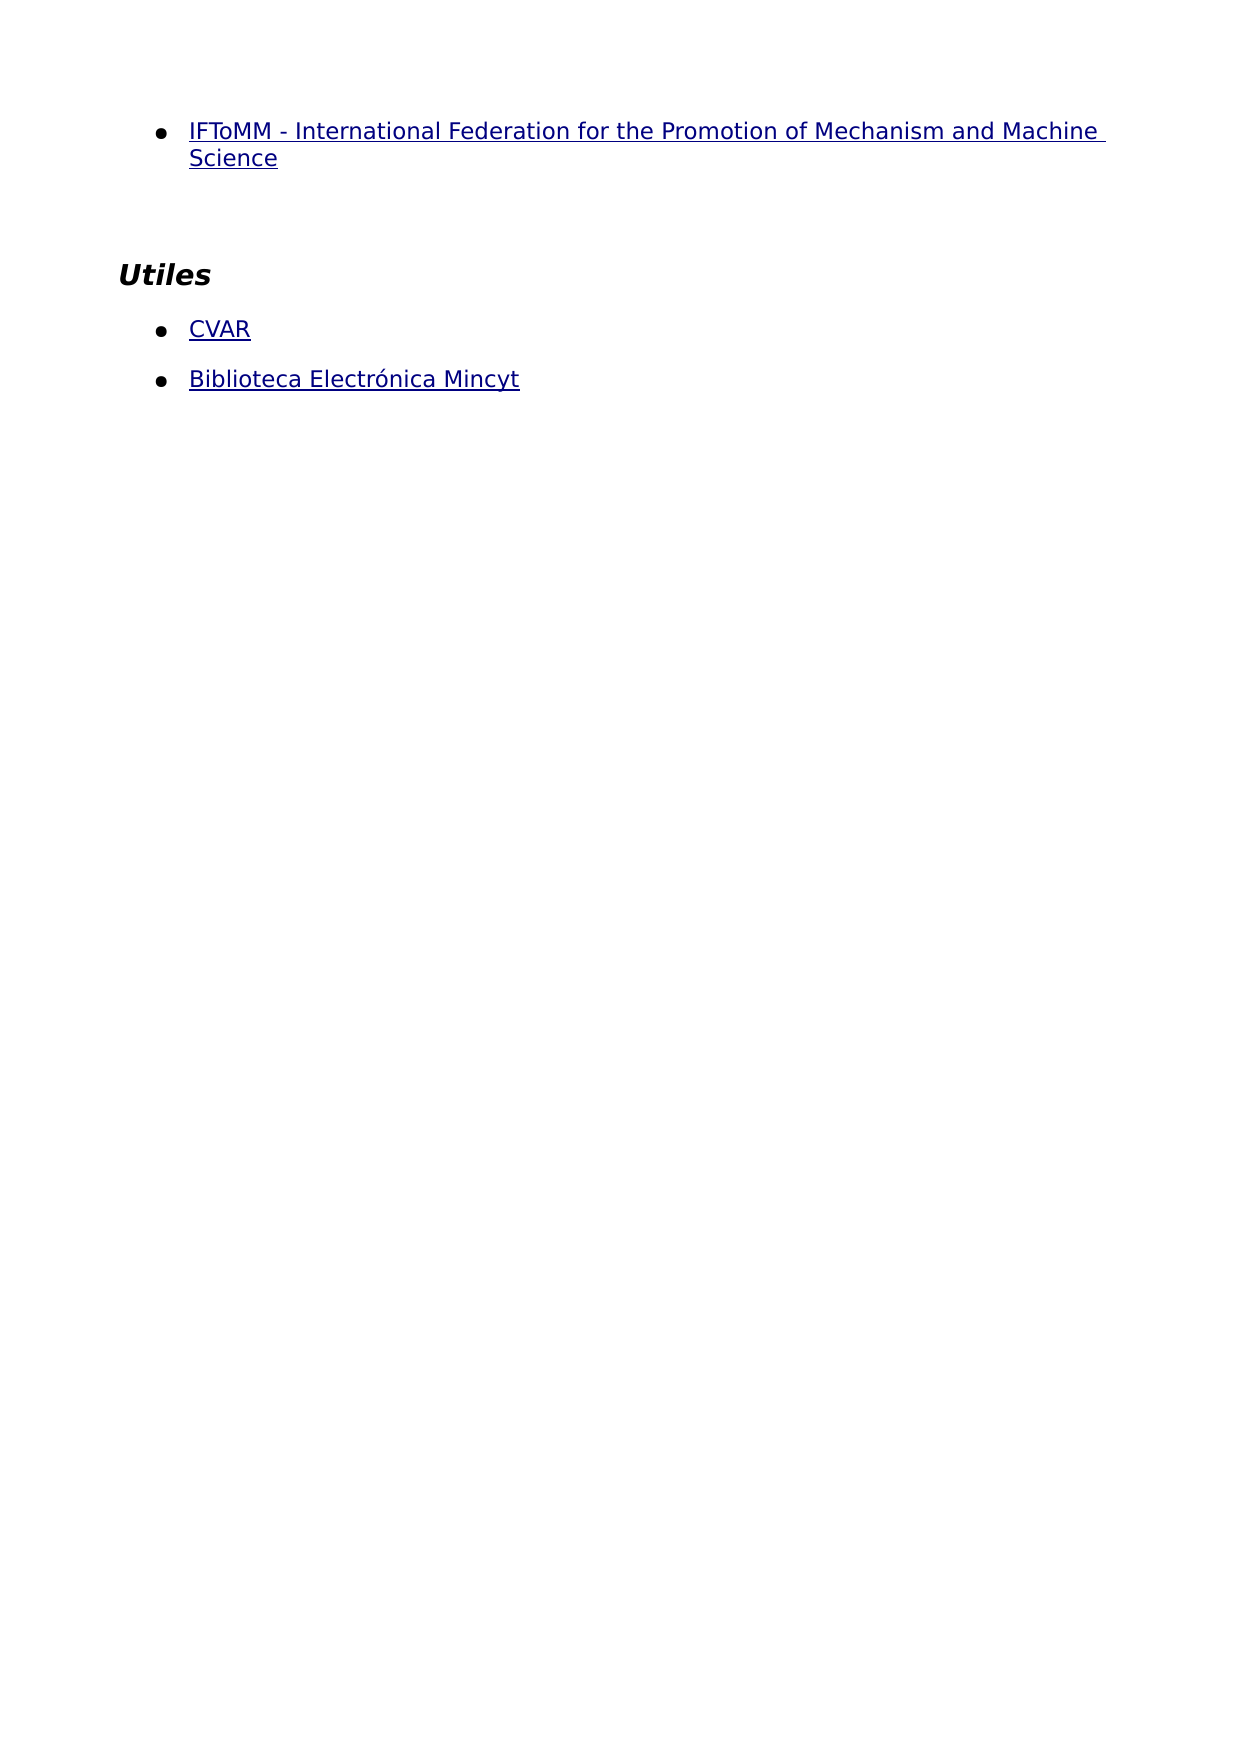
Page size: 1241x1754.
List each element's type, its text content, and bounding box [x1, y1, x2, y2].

list Biblioteca Electrónica Mincyt [153, 366, 1122, 393]
subtitle Utiles [118, 258, 1122, 292]
list IFToMM - International Federation for the Promotion of Mechanism and Machine Science [153, 118, 1122, 171]
list CVAR [153, 316, 1122, 343]
